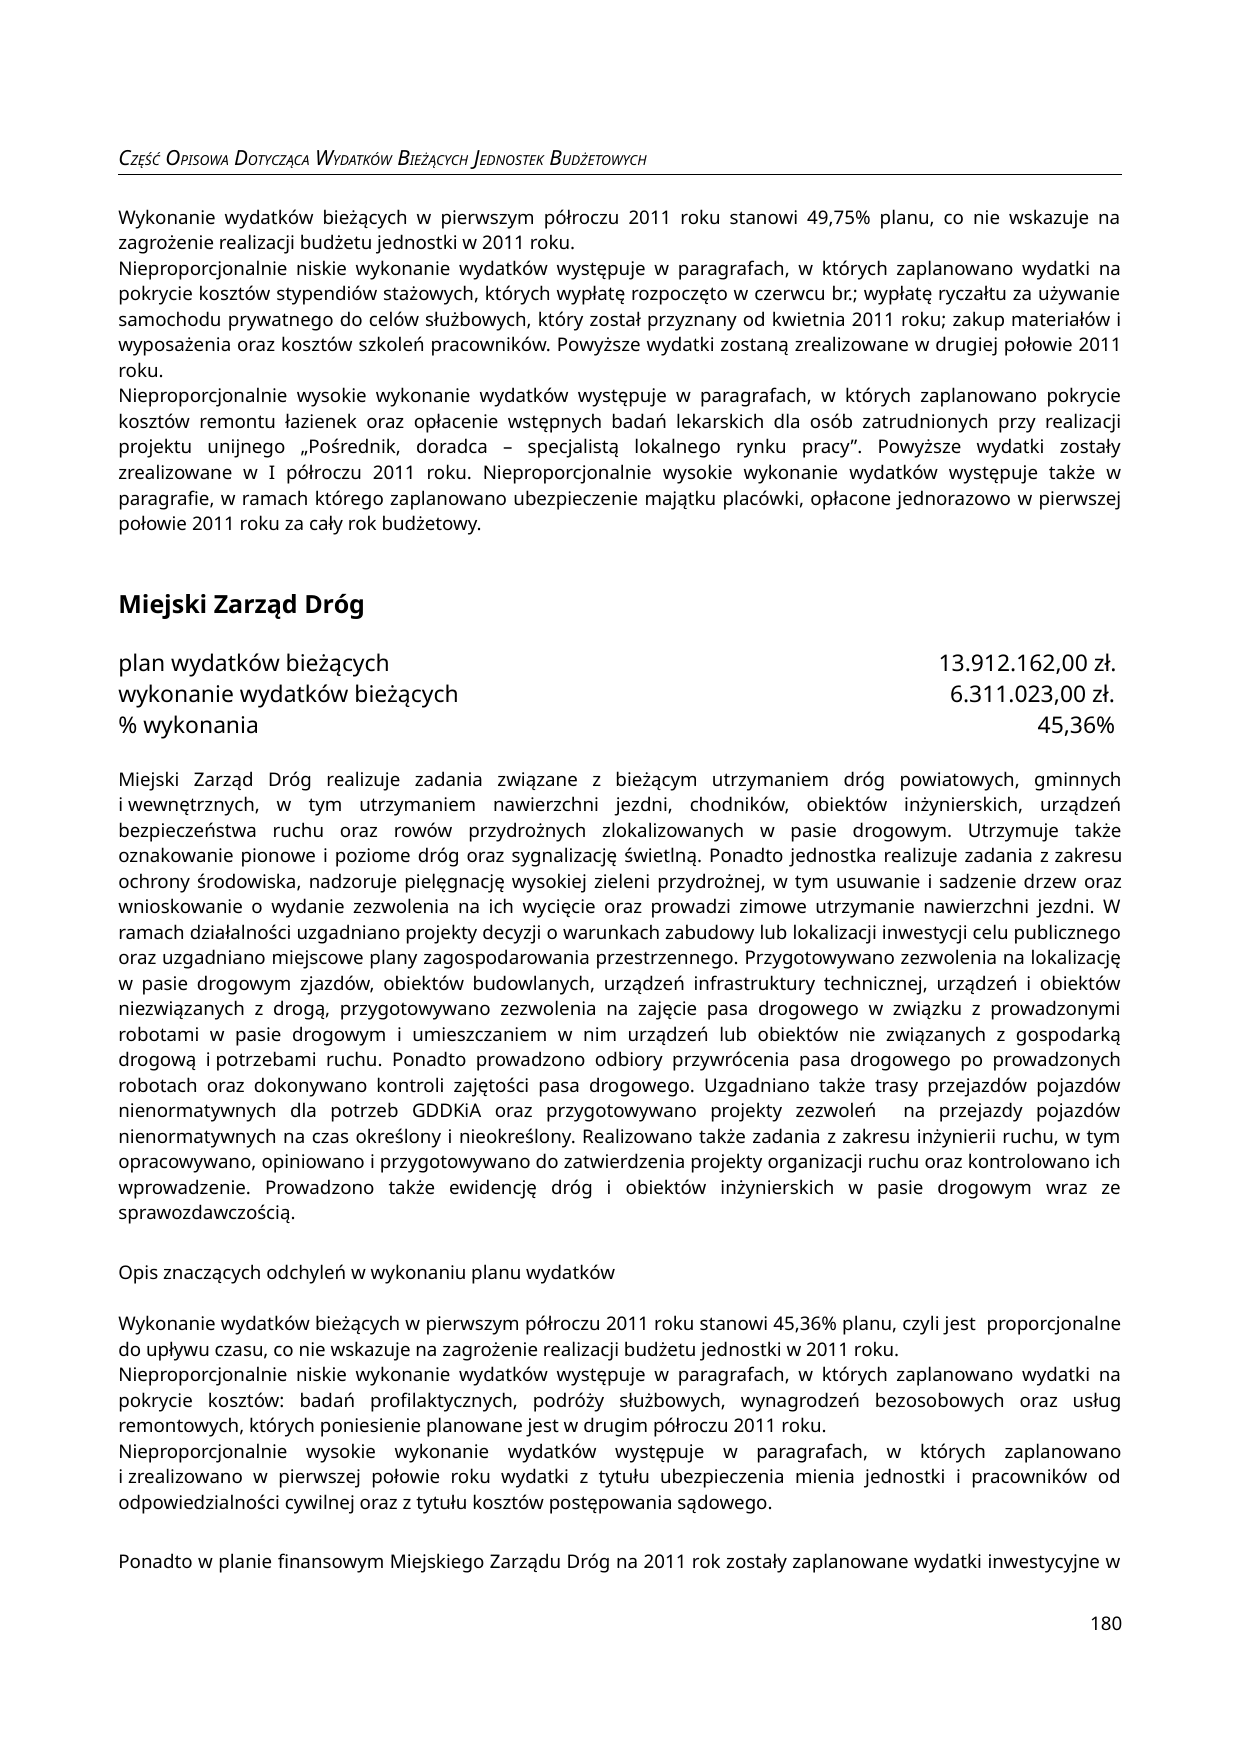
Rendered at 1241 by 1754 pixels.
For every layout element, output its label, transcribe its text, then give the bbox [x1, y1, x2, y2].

text % wykonania 45,36% [118, 709, 1122, 740]
text Wykonanie wydatków bieżących w pierwszym półroczu 2011 roku stanowi 49,75% planu, co nie wskazuje na zagrożenie realizacji budżetu jednostki w 2011 roku. [118, 204, 1122, 255]
text Opis znaczących odchyleń w wykonaniu planu wydatków [118, 1259, 1122, 1285]
text Miejski Zarząd Dróg realizuje zadania związane z bieżącym utrzymaniem dróg powiatowych, gminnych i wewnętrznych, w tym utrzymaniem nawierzchni jezdni, chodników, obiektów inżynierskich, urządzeń bezpieczeństwa ruchu oraz rowów przydrożnych zlokalizowanych w pasie drogowym. Utrzymuje także oznakowanie pionowe i poziome dróg oraz sygnalizację świetlną. Ponadto jednostka realizuje zadania z zakresu ochrony środowiska, nadzoruje pielęgnację wysokiej zieleni przydrożnej, w tym usuwanie i sadzenie drzew oraz wnioskowanie o wydanie zezwolenia na ich wycięcie oraz prowadzi zimowe utrzymanie nawierzchni jezdni. W ramach działalności uzgadniano projekty decyzji o warunkach zabudowy lub lokalizacji inwestycji celu publicznego oraz uzgadniano miejscowe plany zagospodarowania przestrzennego. Przygotowywano zezwolenia na lokalizację w pasie drogowym zjazdów, obiektów budowlanych, urządzeń infrastruktury technicznej, urządzeń i obiektów niezwiązanych z drogą, przygotowywano zezwolenia na zajęcie pasa drogowego w związku z prowadzonymi robotami w pasie drogowym i umieszczaniem w nim urządzeń lub obiektów nie związanych z gospodarką drogową i potrzebami ruchu. Ponadto prowadzono odbiory przywrócenia pasa drogowego po prowadzonych robotach oraz dokonywano kontroli zajętości pasa drogowego. Uzgadniano także trasy przejazdów pojazdów nienormatywnych dla potrzeb GDDKiA oraz przygotowywano projekty zezwoleń na przejazdy pojazdów nienormatywnych na czas określony i nieokreślony. Realizowano także zadania z zakresu inżynierii ruchu, w tym opracowywano, opiniowano i przygotowywano do zatwierdzenia projekty organizacji ruchu oraz kontrolowano ich wprowadzenie. Prowadzono także ewidencję dróg i obiektów inżynierskich w pasie drogowym wraz ze sprawozdawczością. [118, 766, 1122, 1225]
text wykonanie wydatków bieżących 6.311.023,00 zł. [118, 678, 1122, 709]
text Nieproporcjonalnie niskie wykonanie wydatków występuje w paragrafach, w których zaplanowano wydatki na pokrycie kosztów stypendiów stażowych, których wypłatę rozpoczęto w czerwcu br.; wypłatę ryczałtu za używanie samochodu prywatnego do celów służbowych, który został przyznany od kwietnia 2011 roku; zakup materiałów i wyposażenia oraz kosztów szkoleń pracowników. Powyższe wydatki zostaną zrealizowane w drugiej połowie 2011 roku. [118, 255, 1122, 383]
text Nieproporcjonalnie niskie wykonanie wydatków występuje w paragrafach, w których zaplanowano wydatki na pokrycie kosztów: badań profilaktycznych, podróży służbowych, wynagrodzeń bezosobowych oraz usług remontowych, których poniesienie planowane jest w drugim półroczu 2011 roku. [118, 1361, 1122, 1438]
text Nieproporcjonalnie wysokie wykonanie wydatków występuje w paragrafach, w których zaplanowano i zrealizowano w pierwszej połowie roku wydatki z tytułu ubezpieczenia mienia jednostki i pracowników od odpowiedzialności cywilnej oraz z tytułu kosztów postępowania sądowego. [118, 1438, 1122, 1514]
text Wykonanie wydatków bieżących w pierwszym półroczu 2011 roku stanowi 45,36% planu, czyli jest proporcjonalne do upływu czasu, co nie wskazuje na zagrożenie realizacji budżetu jednostki w 2011 roku. [118, 1310, 1122, 1361]
text plan wydatków bieżących 13.912.162,00 zł. [118, 647, 1119, 678]
text Nieproporcjonalnie wysokie wykonanie wydatków występuje w paragrafach, w których zaplanowano pokrycie kosztów remontu łazienek oraz opłacenie wstępnych badań lekarskich dla osób zatrudnionych przy realizacji projektu unijnego „Pośrednik, doradca – specjalistą lokalnego rynku pracy”. Powyższe wydatki zostały zrealizowane w I półroczu 2011 roku. Nieproporcjonalnie wysokie wykonanie wydatków występuje także w paragrafie, w ramach którego zaplanowano ubezpieczenie majątku placówki, opłacone jednorazowo w pierwszej połowie 2011 roku za cały rok budżetowy. [118, 383, 1122, 536]
text Miejski Zarząd Dróg [118, 587, 1122, 621]
text Ponadto w planie finansowym Miejskiego Zarządu Dróg na 2011 rok zostały zaplanowane wydatki inwestycyjne w [118, 1548, 1122, 1574]
